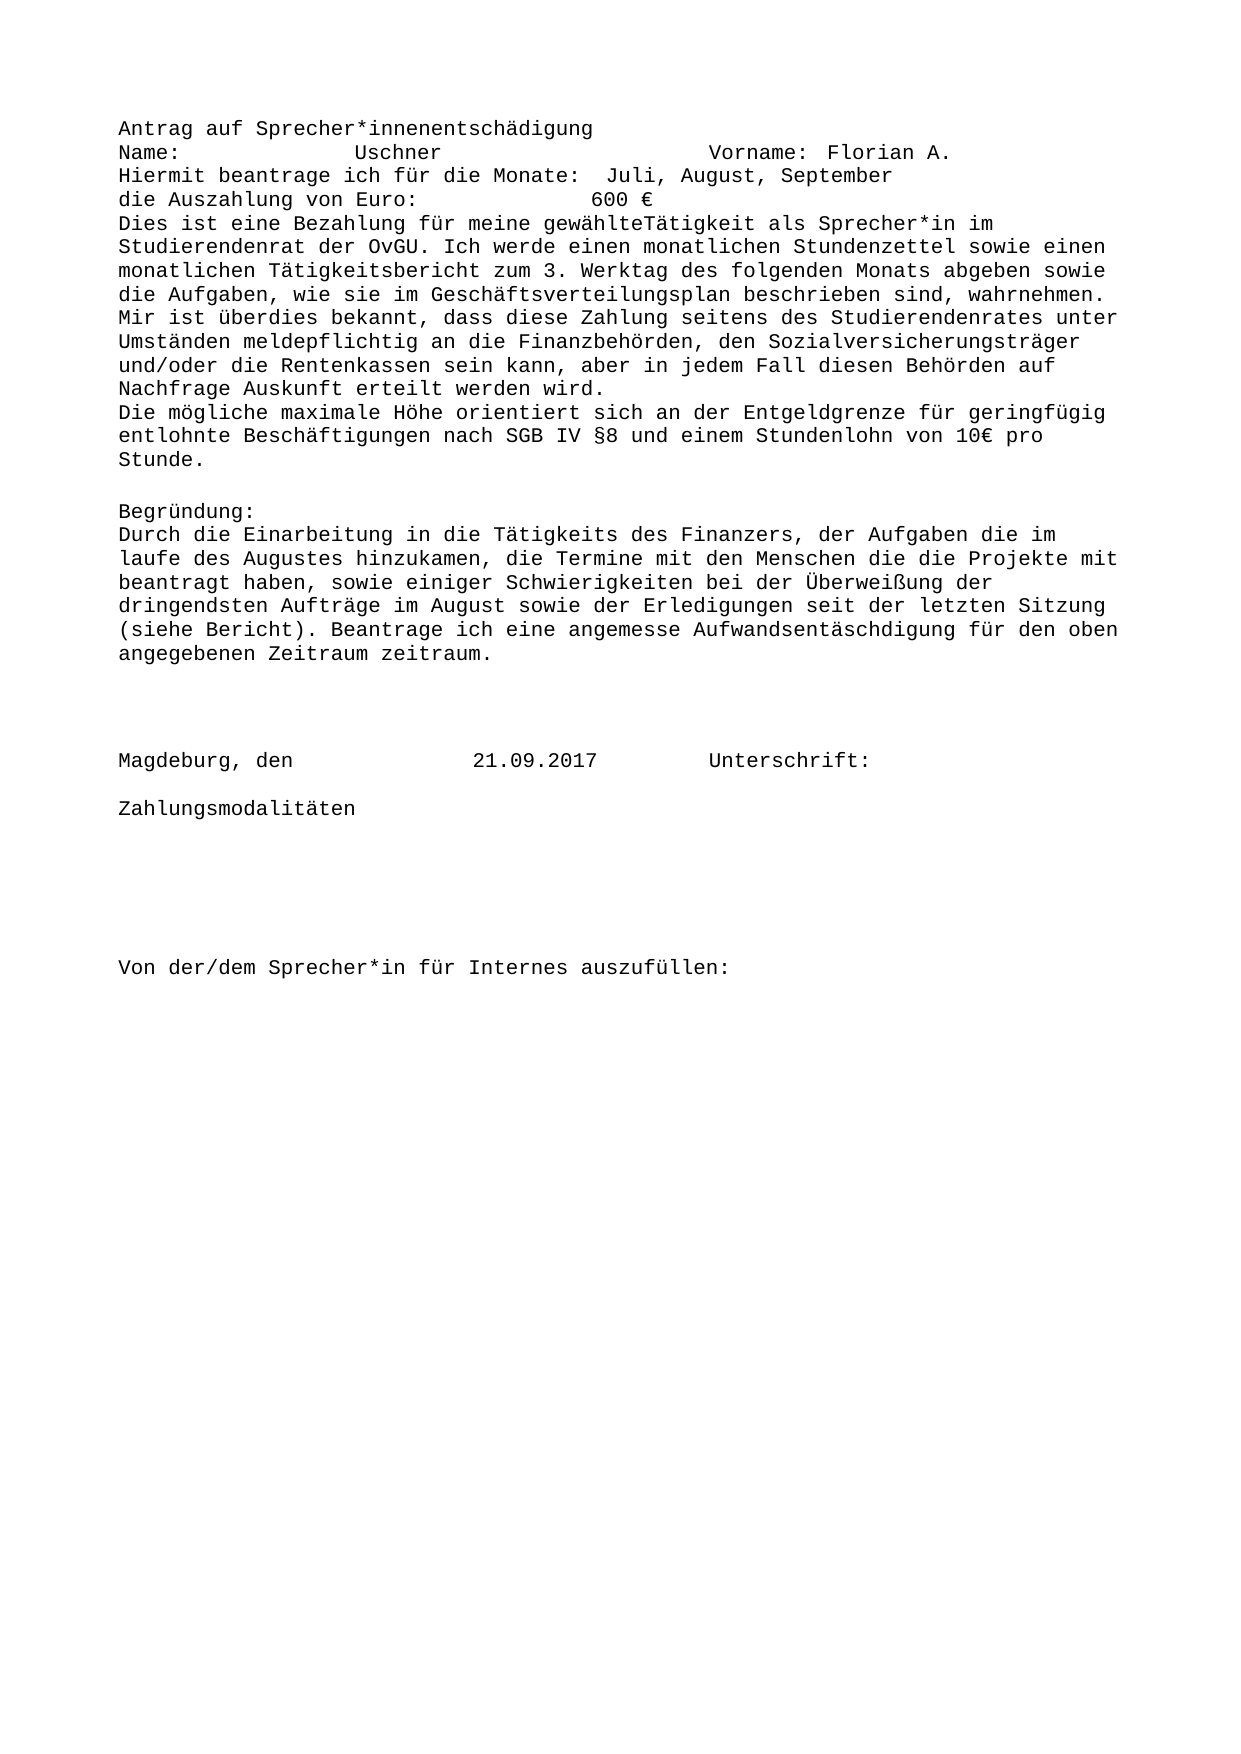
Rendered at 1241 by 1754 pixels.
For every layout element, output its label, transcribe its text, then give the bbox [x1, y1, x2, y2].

text Magdeburg, den 21.09.2017 Unterschrift: [118, 750, 1122, 798]
text Dies ist eine Bezahlung für meine gewählteTätigkeit als Sprecher*in im Studierendenrat der OvGU. Ich werde einen monatlichen Stundenzettel sowie einen monatlichen Tätigkeitsbericht zum 3. Werktag des folgenden Monats abgeben sowie die Aufgaben, wie sie im Geschäftsverteilungsplan beschrieben sind, wahrnehmen. [118, 213, 1122, 307]
text Von der/dem Sprecher*in für Internes auszufüllen: [118, 957, 1122, 981]
text Zahlungsmodalitäten [118, 798, 1122, 821]
text die Auszahlung von Euro: 600 € [118, 189, 1122, 213]
text Durch die Einarbeitung in die Tätigkeits des Finanzers, der Aufgaben die im laufe des Augustes hinzukamen, die Termine mit den Menschen die die Projekte mit beantragt haben, sowie einiger Schwierigkeiten bei der Überweißung der dringendsten Aufträge im August sowie der Erledigungen seit der letzten Sitzung (siehe Bericht). Beantrage ich eine angemesse Aufwandsentäschdigung für den oben angegebenen Zeitraum zeitraum. [118, 524, 1122, 666]
text Antrag auf Sprecher*innenentschädigung [118, 118, 1122, 142]
text Die mögliche maximale Höhe orientiert sich an der Entgeldgrenze für geringfügig entlohnte Beschäftigungen nach SGB IV §8 und einem Stundenlohn von 10€ pro Stunde. [118, 402, 1122, 473]
text Mir ist überdies bekannt, dass diese Zahlung seitens des Studierendenrates unter Umständen meldepflichtig an die Finanzbehörden, den Sozialversicherungsträger und/oder die Rentenkassen sein kann, aber in jedem Fall diesen Behörden auf Nachfrage Auskunft erteilt werden wird. [118, 307, 1122, 402]
text Name: Uschner Vorname: Florian A. [118, 142, 1122, 165]
text Hiermit beantrage ich für die Monate: Juli, August, September [118, 165, 1122, 189]
text Begründung: [118, 501, 1122, 524]
